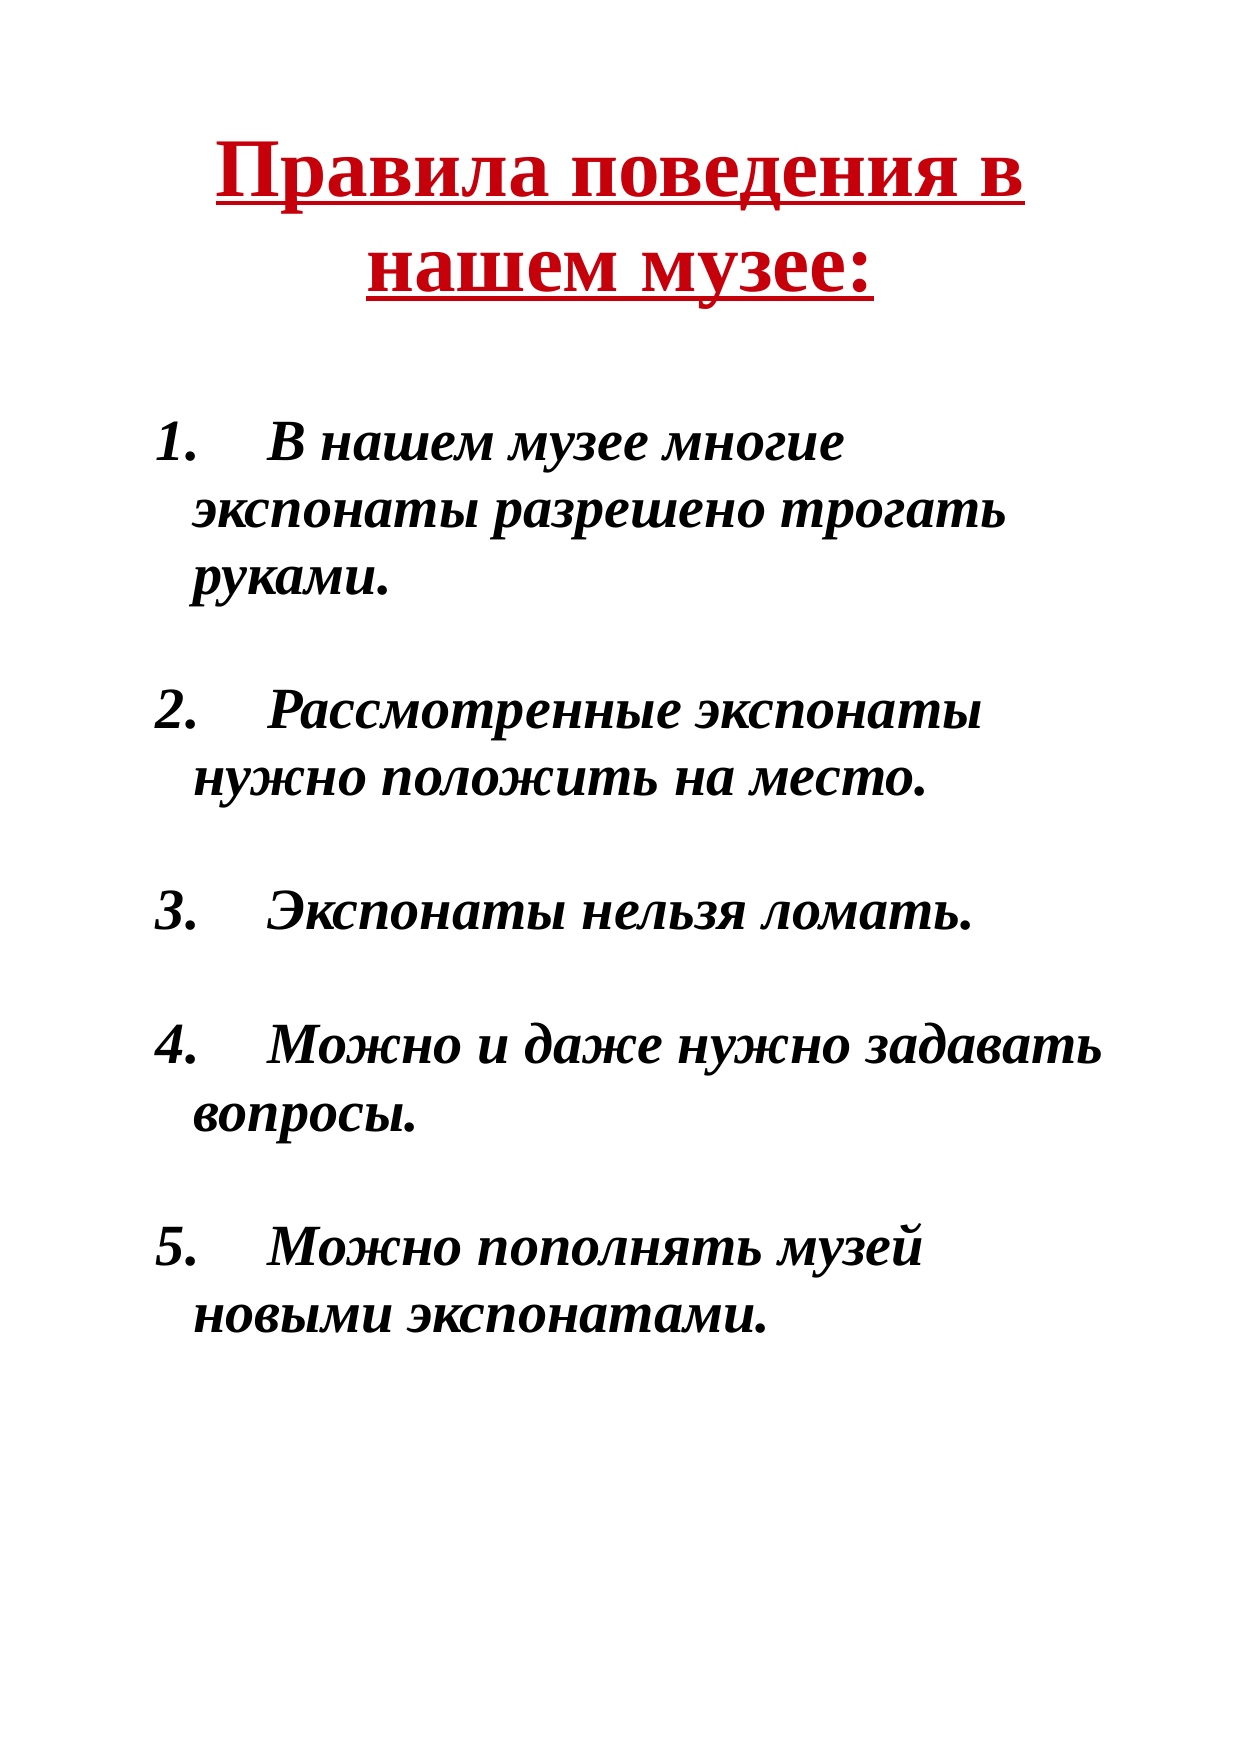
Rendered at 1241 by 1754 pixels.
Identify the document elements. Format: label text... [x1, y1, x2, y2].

list Можно и даже нужно задавать вопросы. [156, 1009, 1122, 1143]
list Можно пополнять музей новыми экспонатами. [156, 1211, 1122, 1345]
text Правила поведения в нашем музее: [118, 118, 1122, 310]
list В нашем музее многие экспонаты разрешено трогать руками. [156, 406, 1122, 607]
list Экспонаты нельзя ломать. [156, 875, 1122, 942]
list Рассмотренные экспонаты нужно положить на место. [156, 674, 1122, 808]
